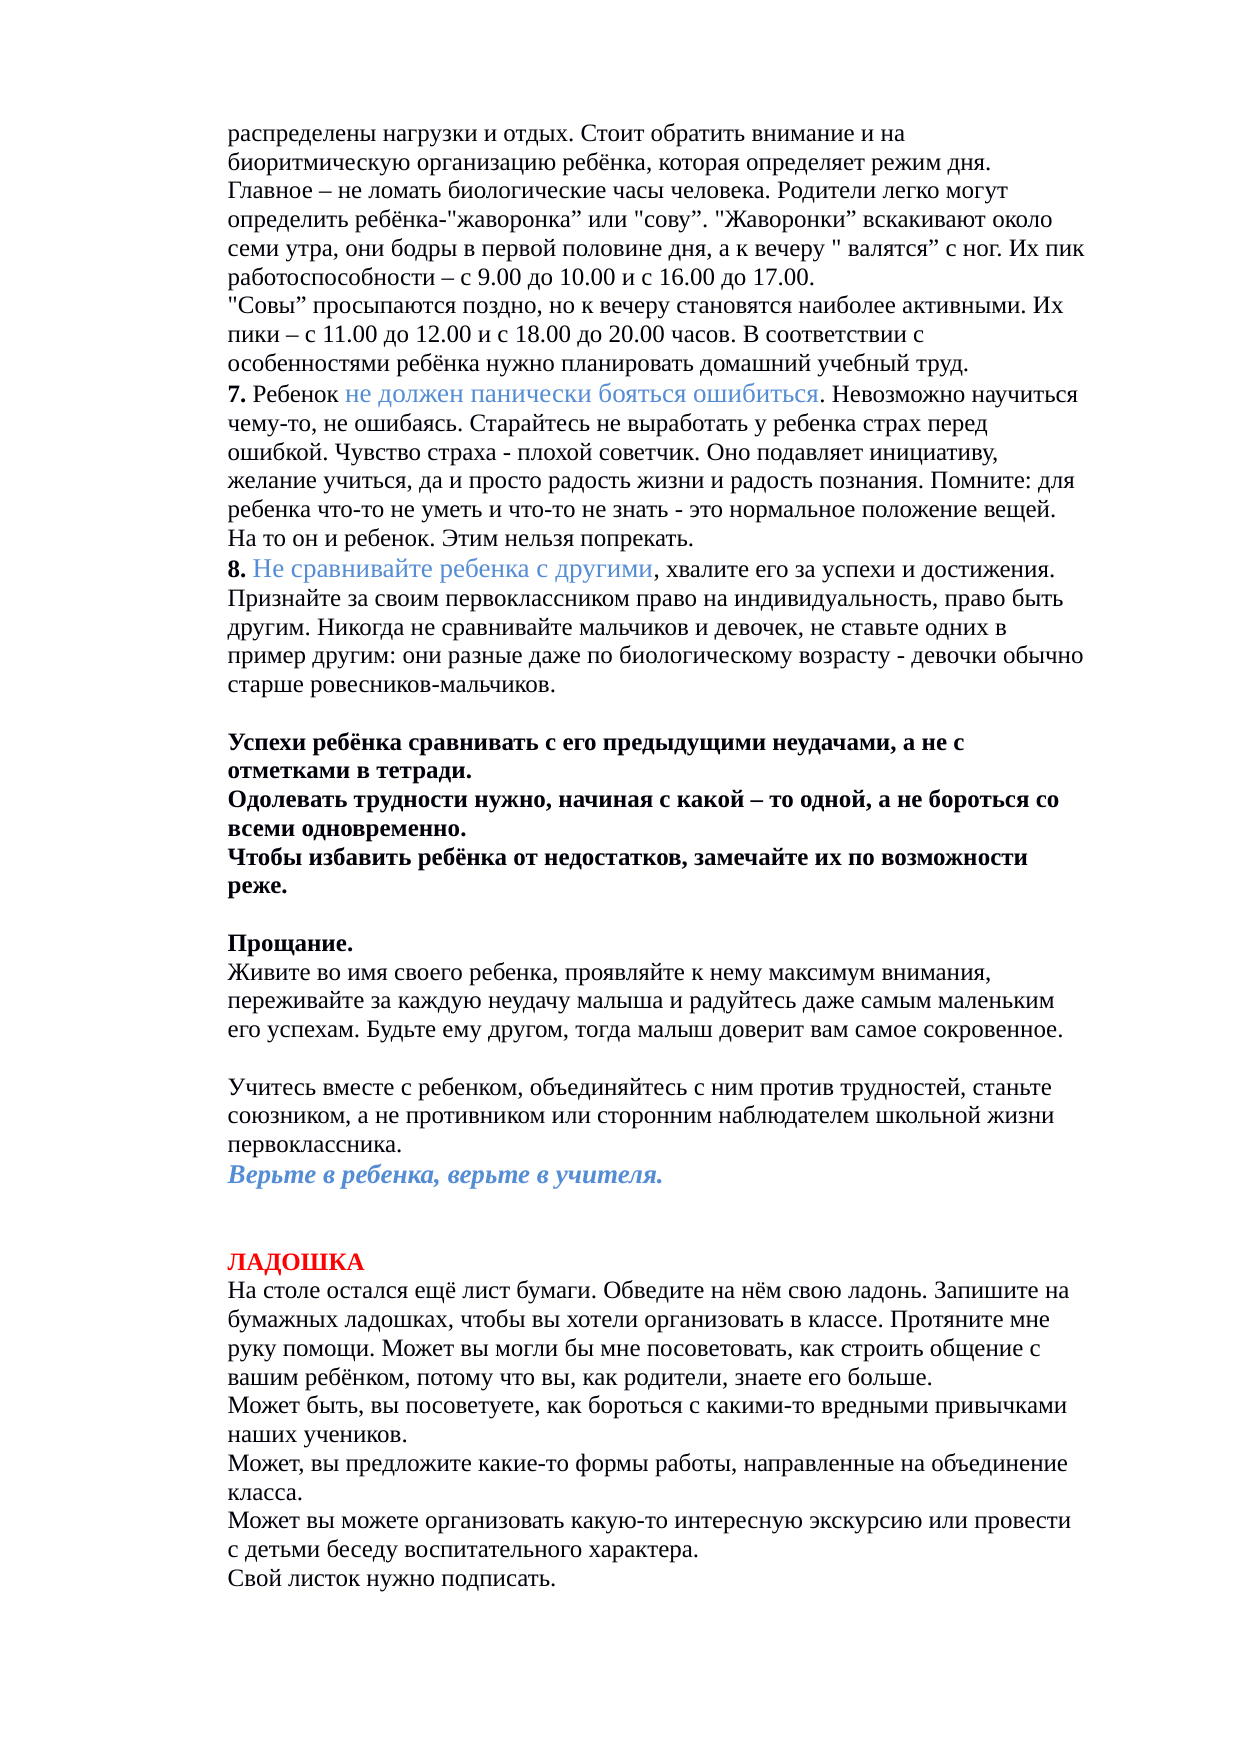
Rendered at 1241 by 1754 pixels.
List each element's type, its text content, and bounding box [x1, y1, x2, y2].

table_header распределены нагрузки и отдых. Стоит обратить внимание и на биоритмическую организацию ребёнка, которая определяет режим дня. Главное – не ломать биологические часы человека. Родители легко могут определить ребёнка-"жаворонка” или "сову”. "Жаворонки” вскакивают около семи утра, они бодры в первой половине дня, а к вечеру " валятся” с ног. Их пик работоспособности – с 9.00 до 10.00 и с 16.00 до 17.00. "Совы” просыпаются поздно, но к вечеру становятся наиболее активными. Их пики – с 11.00 до 12.00 и с 18.00 до 20.00 часов. В соответствии с особенностями ребёнка нужно планировать домашний учебный труд. 7. Ребенок не должен панически бояться ошибиться. Невозможно научиться чему-то, не ошибаясь. Старайтесь не выработать у ребенка страх перед ошибкой. Чувство страха - плохой советчик. Оно подавляет инициативу, желание учиться, да и просто радость жизни и радость познания. Помните: для ребенка что-то не уметь и что-то не знать - это нормальное положение вещей. На то он и ребенок. Этим нельзя попрекать. 8. Не сравнивайте ребенка с другими, хвалите его за успехи и достижения. Признайте за своим первоклассником право на индивидуальность, право быть другим. Никогда не сравнивайте мальчиков и девочек, не ставьте одних в пример другим: они разные даже по биологическому возрасту - девочки обычно старше ровесников-мальчиков. Успехи ребёнка сравнивать с его предыдущими неудачами, а не с отметками в тетради. Одолевать трудности нужно, начиная с какой – то одной, а не бороться со всеми одновременно. Чтобы избавить ребёнка от недостатков, замечайте их по возможности реже. Прощание. Живите во имя своего ребенка, проявляйте к нему максимум внимания, переживайте за каждую неудачу малыша и радуйтесь даже самым маленьким его успехам. Будьте ему другом, тогда малыш доверит вам самое сокровенное. Учитесь вместе с ребенком, объединяйтесь с ним против трудностей, станьте союзником, а не противником или сторонним наблюдателем школьной жизни первоклассника. Верьте в ребенка, верьте в учителя. ЛАДОШКА На столе остался ещё лист бумаги. Обведите на нём свою ладонь. Запишите на бумажных ладошках, чтобы вы хотели организовать в классе. Протяните мне руку помощи. Может вы могли бы мне посоветовать, как строить общение с вашим ребёнком, потому что вы, как родители, знаете его больше. Может быть, вы посоветуете, как бороться с какими-то вредными привычками наших учеников. Может, вы предложите какие-то формы работы, направленные на объединение класса. Может вы можете организовать какую-то интересную экскурсию или провести с детьми беседу воспитательного характера. Свой листок нужно подписать. [142, 118, 1096, 1620]
